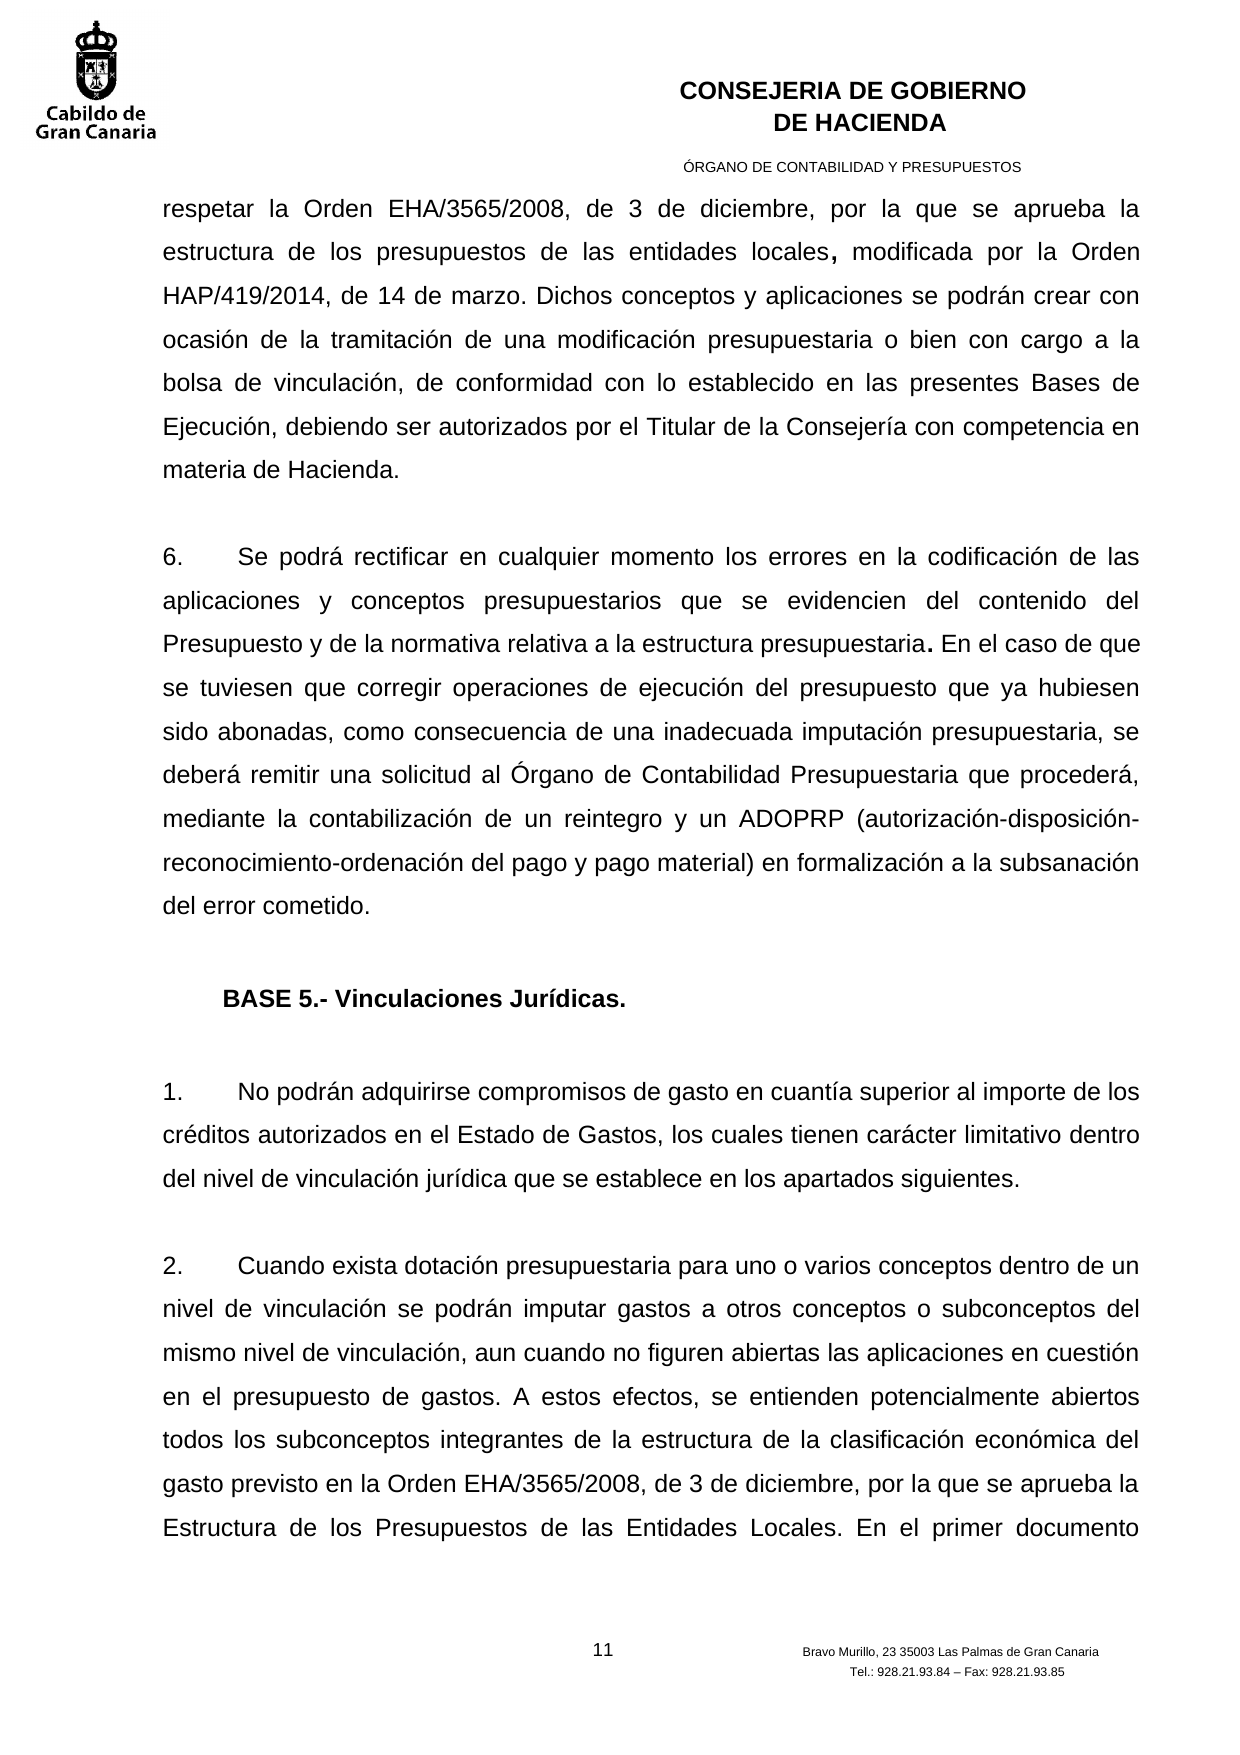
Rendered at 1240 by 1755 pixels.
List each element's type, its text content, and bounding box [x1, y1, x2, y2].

list respetar la Orden EHA/3565/2008, de 3 de diciembre, por la que se aprueba la estructura de los presupuestos de las entidades locales, modificada por la Orden HAP/419/2014, de 14 de marzo. Dichos conceptos y aplicaciones se podrán crear con ocasión de la tramitación de una modificación presupuestaria o bien con cargo a la bolsa de vinculación, de conformidad con lo establecido en las presentes Bases de Ejecución, debiendo ser autorizados por el Titular de la Consejería con competencia en materia de Hacienda. [162, 194, 1141, 484]
list Cuando exista dotación presupuestaria para uno o varios conceptos dentro de un nivel de vinculación se podrán imputar gastos a otros conceptos o subconceptos del mismo nivel de vinculación, aun cuando no figuren abiertas las aplicaciones en cuestión en el presupuesto de gastos. A estos efectos, se entienden potencialmente abiertos todos los subconceptos integrantes de la estructura de la clasificación económica del gasto previsto en la Orden EHA/3565/2008, de 3 de diciembre, por la que se aprueba la Estructura de los Presupuestos de las Entidades Locales. En el primer documento [162, 1251, 1141, 1541]
subtitle BASE 5.- Vinculaciones Jurídicas. [222, 984, 1141, 1013]
list No podrán adquirirse compromisos de gasto en cuantía superior al importe de los créditos autorizados en el Estado de Gastos, los cuales tienen carácter limitativo dentro del nivel de vinculación jurídica que se establece en los apartados siguientes. [162, 1077, 1141, 1193]
list Se podrá rectificar en cualquier momento los errores en la codificación de las aplicaciones y conceptos presupuestarios que se evidencien del contenido del Presupuesto y de la normativa relativa a la estructura presupuestaria. En el caso de que se tuviesen que corregir operaciones de ejecución del presupuesto que ya hubiesen sido abonadas, como consecuencia de una inadecuada imputación presupuestaria, se deberá remitir una solicitud al Órgano de Contabilidad Presupuestaria que procederá, mediante la contabilización de un reintegro y un ADOPRP (autorización-disposición-reconocimiento-ordenación del pago y pago material) en formalización a la subsanación del error cometido. [162, 542, 1141, 920]
